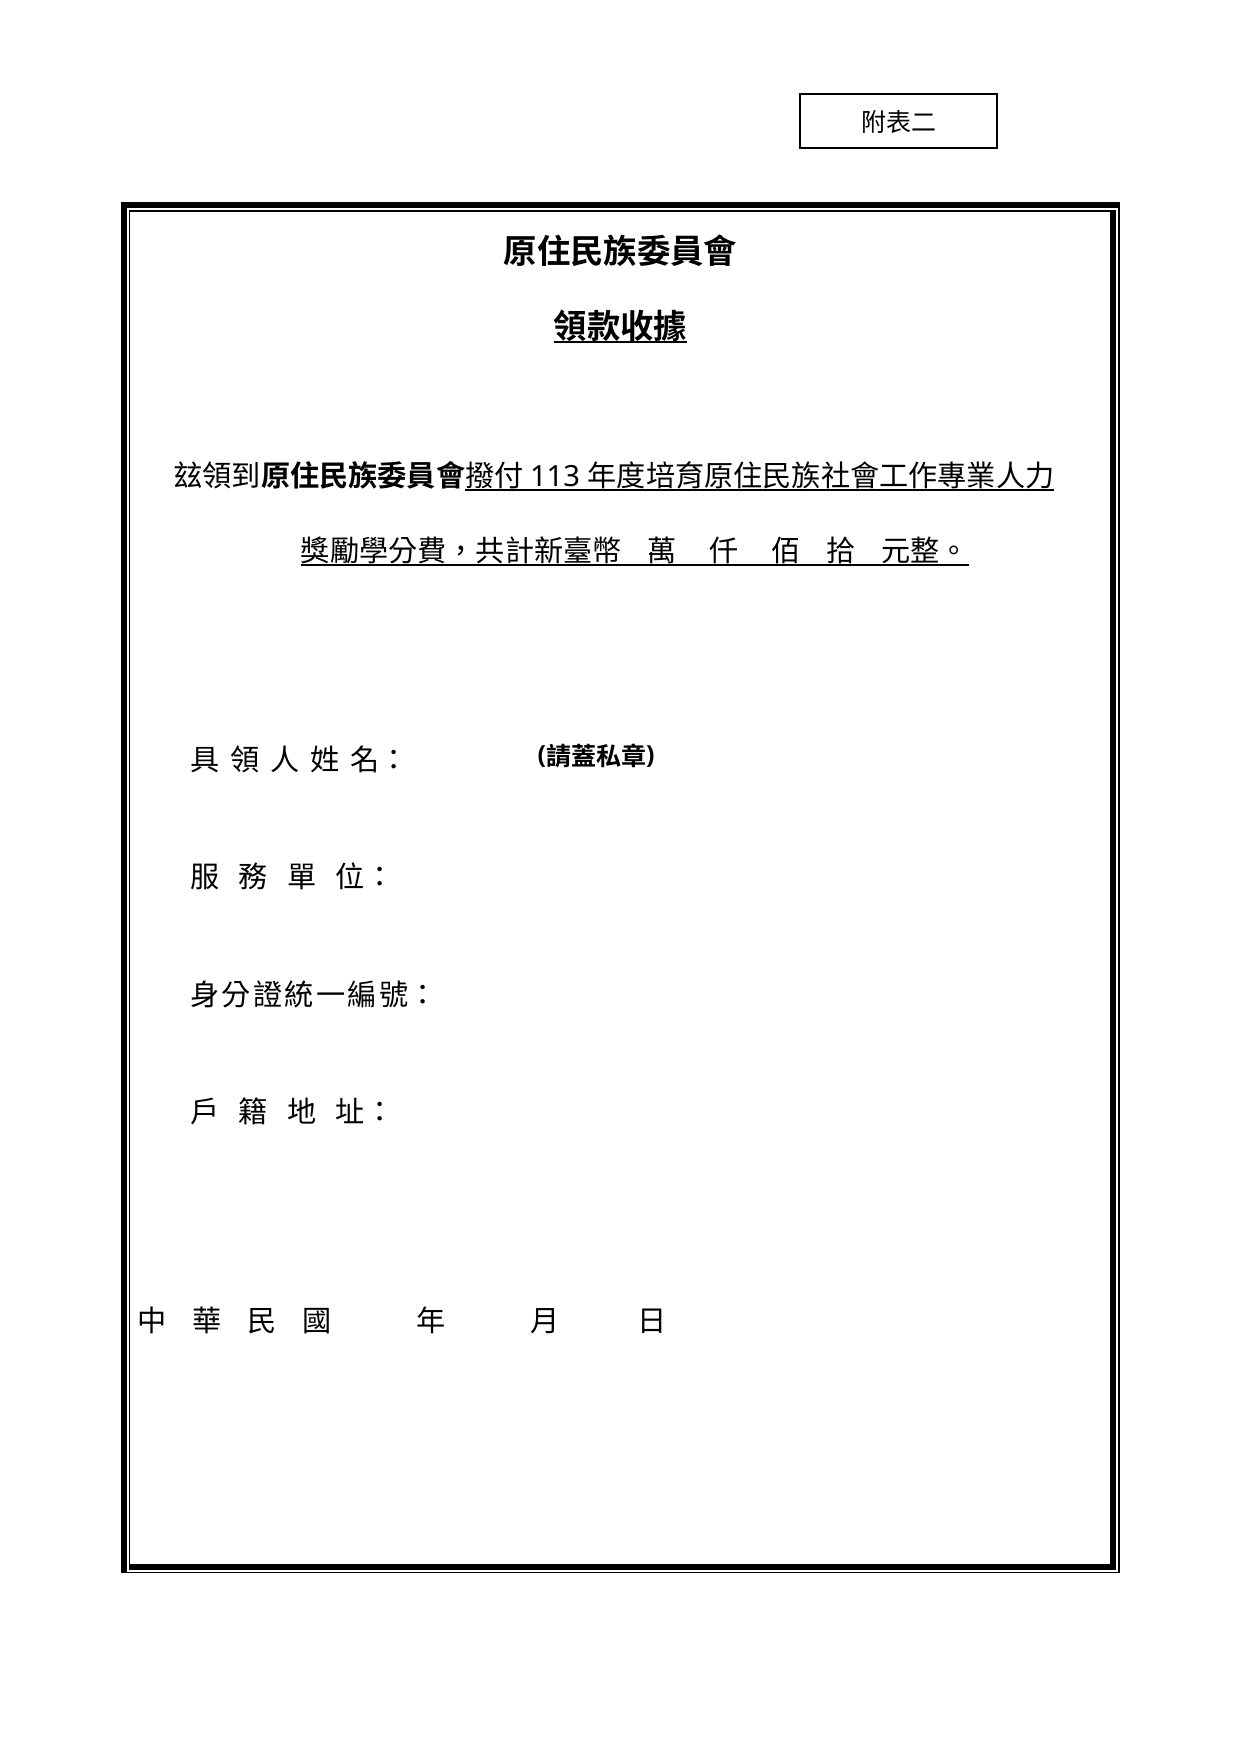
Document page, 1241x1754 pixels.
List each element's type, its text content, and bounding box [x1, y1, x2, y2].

text 附表二 [816, 102, 981, 138]
table_header 原住民族委員會 領款收據 玆領到原住民族委員會撥付 113 年度培育原住民族社會工作專業人力獎勵學分費，共計新臺幣 萬 仟 佰 拾 元整。 具領人姓名： (請蓋私章) 服務單位： 身分證統一編號： 戶籍地址： 中 華 民 國 年 月 日 [130, 212, 1110, 1564]
